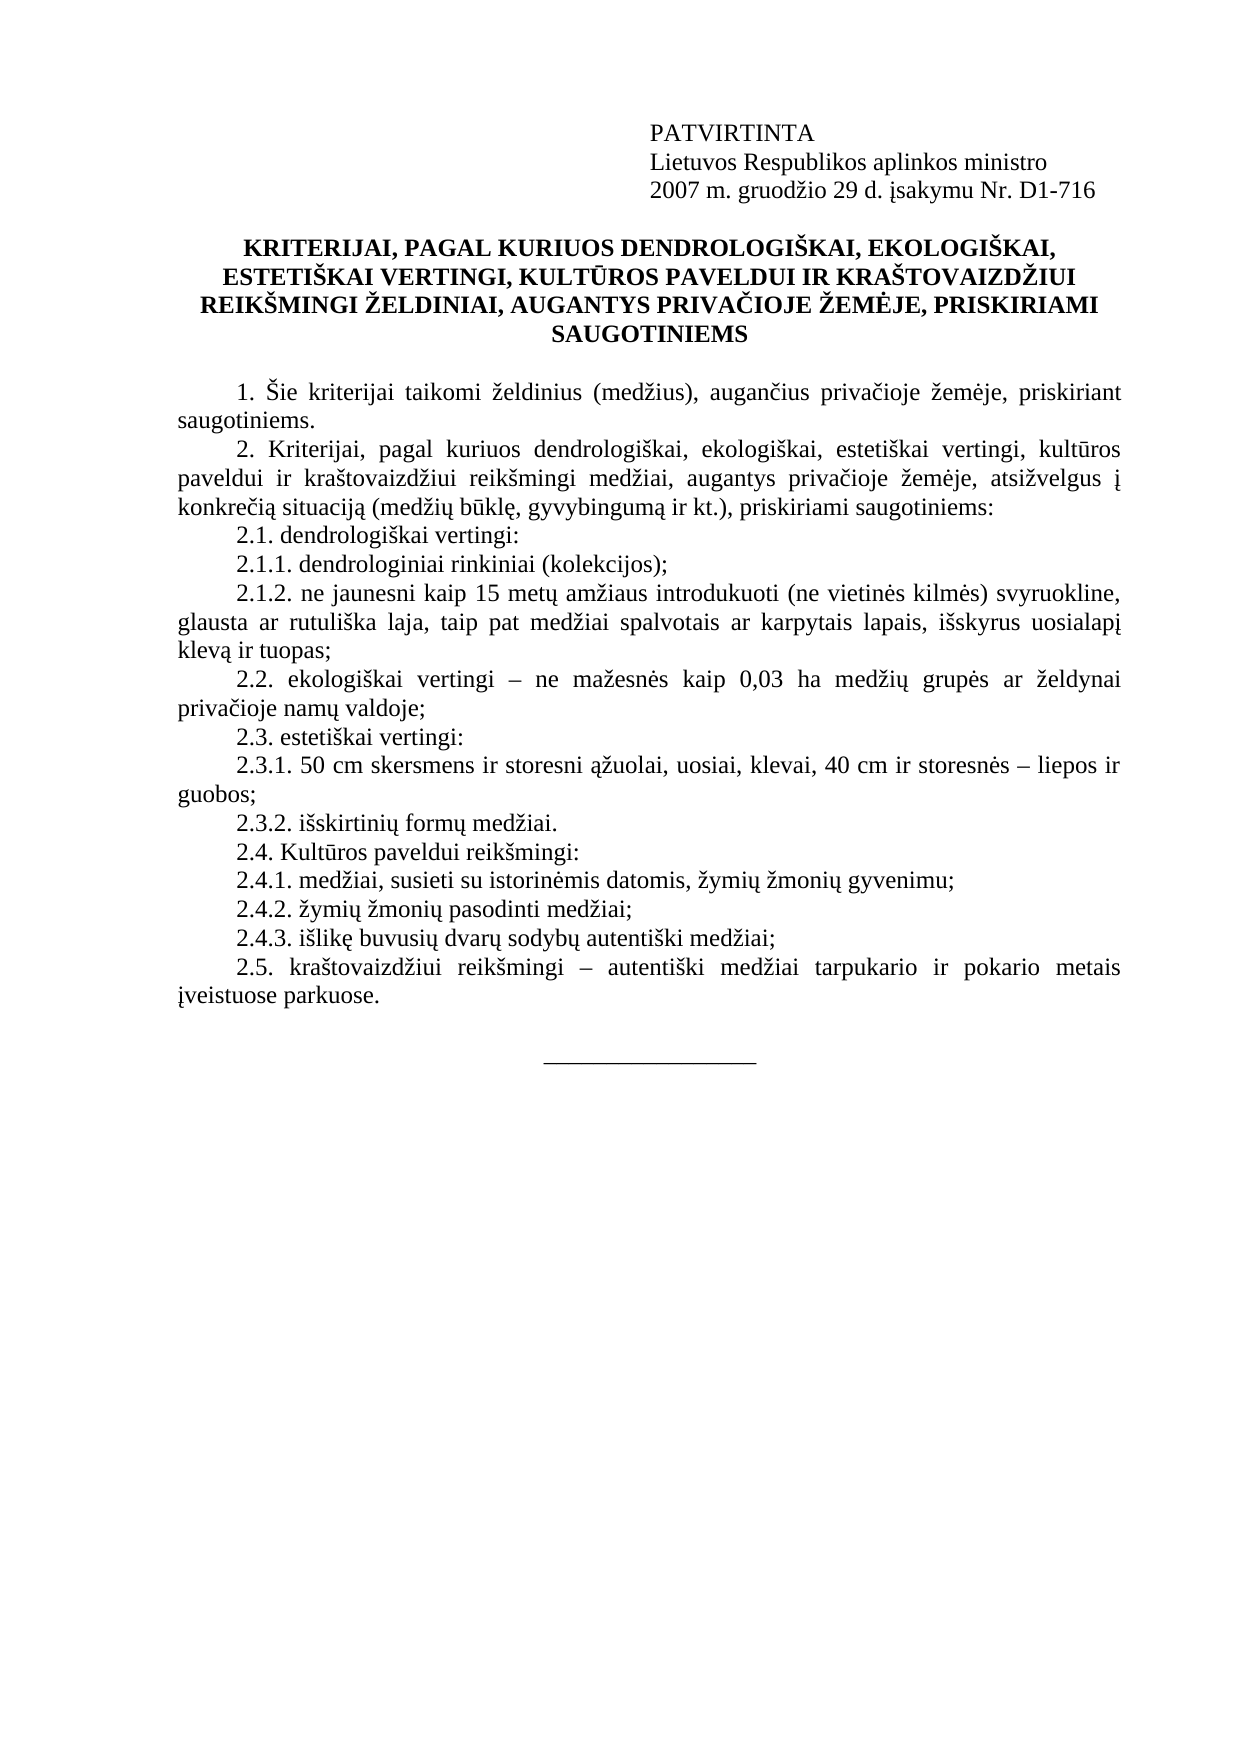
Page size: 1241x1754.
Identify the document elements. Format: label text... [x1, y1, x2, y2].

text Lietuvos Respublikos aplinkos ministro [649, 147, 1122, 176]
text 2.1.1. dendrologiniai rinkiniai (kolekcijos); [177, 549, 1122, 578]
text 2.3.1. 50 cm skersmens ir storesni ąžuolai, uosiai, klevai, 40 cm ir storesnės – liepos ir guobos; [177, 751, 1122, 808]
text 2.2. ekologiškai vertingi – ne mažesnės kaip 0,03 ha medžių grupės ar želdynai privačioje namų valdoje; [177, 664, 1122, 722]
text 2.4.2. žymių žmonių pasodinti medžiai; [177, 894, 1122, 923]
text 2.3. estetiškai vertingi: [177, 722, 1122, 751]
text 2.4.1. medžiai, susieti su istorinėmis datomis, žymių žmonių gyvenimu; [177, 866, 1122, 894]
text _________________ [177, 1038, 1122, 1067]
text 2007 m. gruodžio 29 d. įsakymu Nr. D1-716 [649, 176, 1122, 204]
text PATVIRTINTA [649, 118, 1122, 147]
text 2.5. kraštovaizdžiui reikšmingi – autentiški medžiai tarpukario ir pokario metais įveistuose parkuose. [177, 952, 1122, 1009]
text 2.1.2. ne jaunesni kaip 15 metų amžiaus introdukuoti (ne vietinės kilmės) svyruokline, glausta ar rutuliška laja, taip pat medžiai spalvotais ar karpytais lapais, išskyrus uosialapį klevą ir tuopas; [177, 578, 1122, 664]
text 2.4. Kultūros paveldui reikšmingi: [177, 837, 1122, 866]
text 2.4.3. išlikę buvusių dvarų sodybų autentiški medžiai; [177, 923, 1122, 952]
text 2. Kriterijai, pagal kuriuos dendrologiškai, ekologiškai, estetiškai vertingi, kultūros paveldui ir kraštovaizdžiui reikšmingi medžiai, augantys privačioje žemėje, atsižvelgus į konkrečią situaciją (medžių būklę, gyvybingumą ir kt.), priskiriami saugotiniems: [177, 434, 1122, 521]
text 2.1. dendrologiškai vertingi: [177, 521, 1122, 549]
text 1. Šie kriterijai taikomi želdinius (medžius), augančius privačioje žemėje, priskiriant saugotiniems. [177, 377, 1122, 434]
text KRITERIJAI, PAGAL KURIUOS DENDROLOGIŠKAI, EKOLOGIŠKAI, ESTETIŠKAI VERTINGI, KULTŪROS PAVELDUI IR KRAŠTOVAIZDŽIUI REIKŠMINGI ŽELDINIAI, AUGANTYS PRIVAČIOJE ŽEMĖJE, PRISKIRIAMI SAUGOTINIEMS [177, 233, 1122, 348]
text 2.3.2. išskirtinių formų medžiai. [177, 808, 1122, 837]
